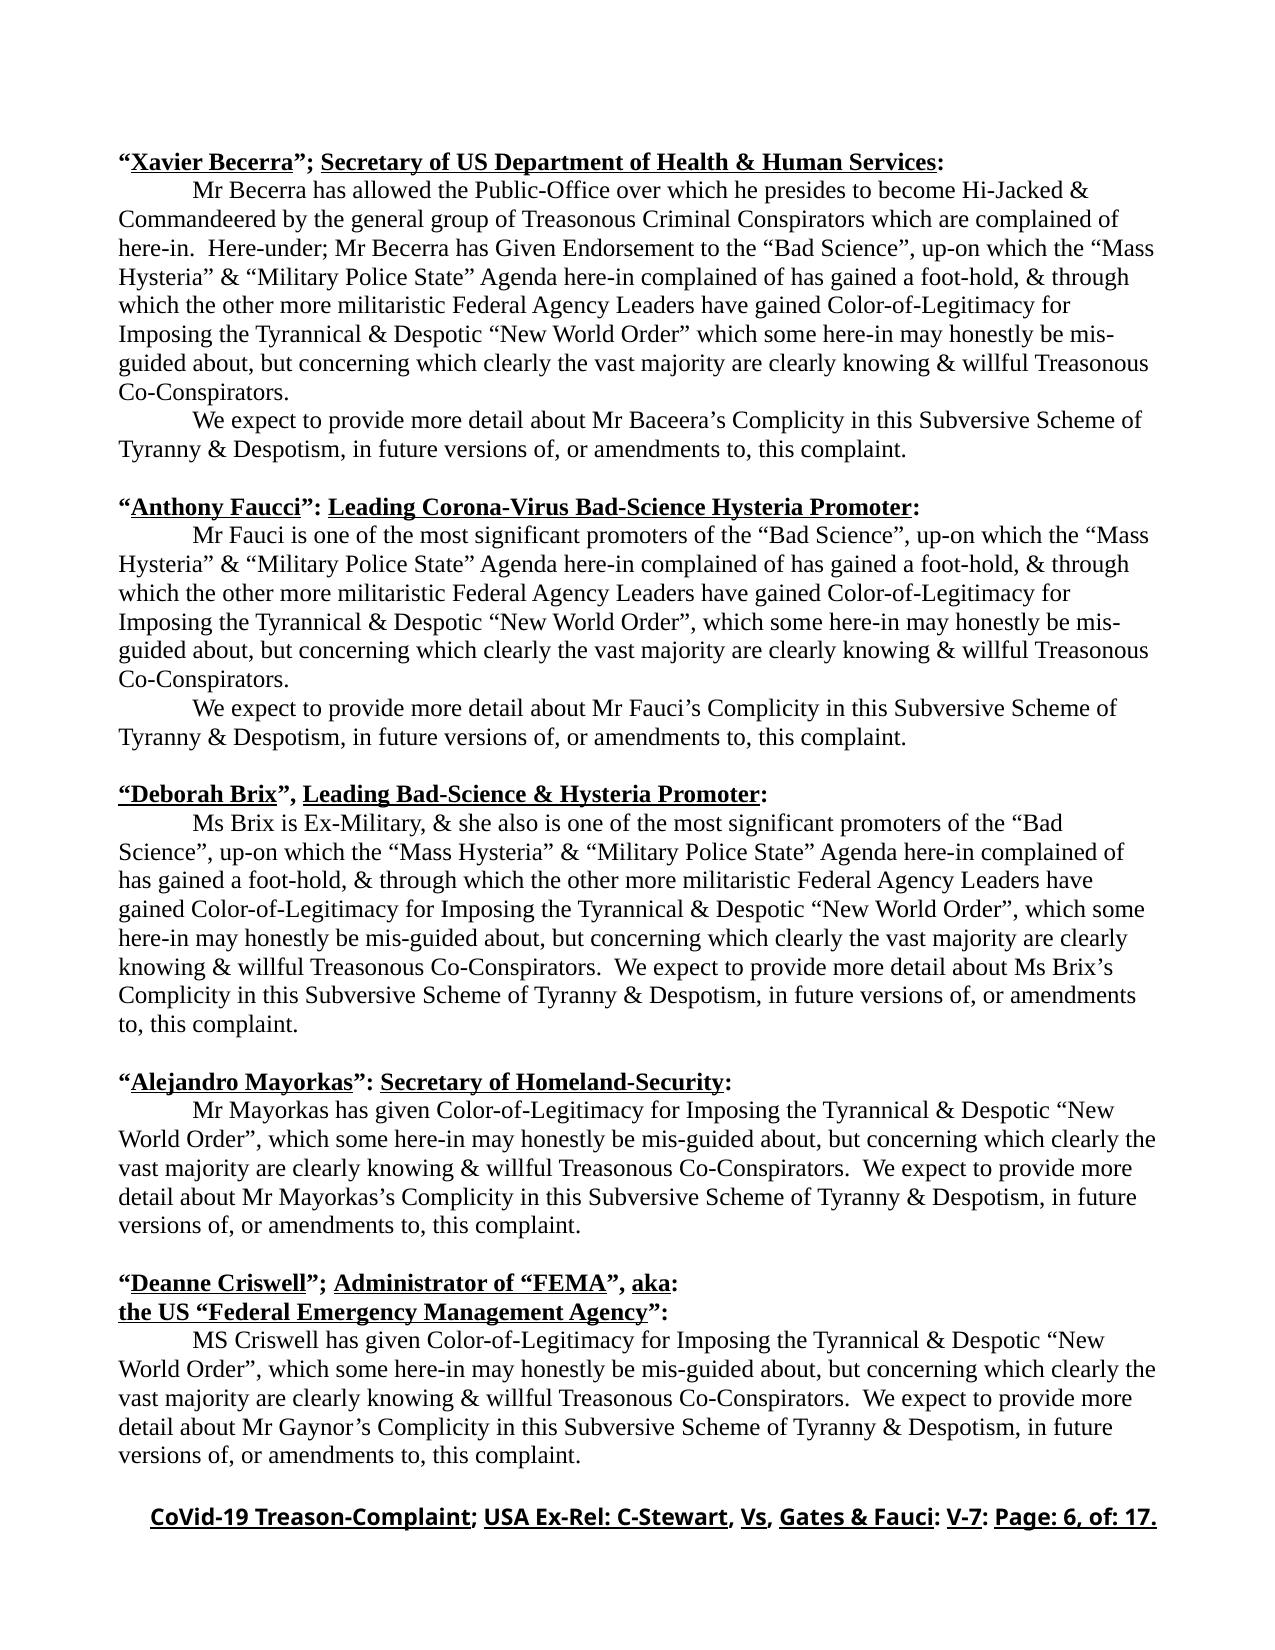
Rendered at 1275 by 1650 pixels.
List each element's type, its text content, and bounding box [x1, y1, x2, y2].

text “Deborah Brix”, Leading Bad-Science & Hysteria Promoter: [118, 751, 1157, 808]
text “Anthony Faucci”: Leading Corona-Virus Bad-Science Hysteria Promoter: Mr Fauci is one of the most significant promoters of the “Bad Science”, up-on which the “Mass Hysteria” & “Military Police State” Agenda here-in complained of has gained a foot-hold, & through which the other more militaristic Federal Agency Leaders have gained Color-of-Legitimacy for Imposing the Tyrannical & Despotic “New World Order”, which some here-in may honestly be mis-guided about, but concerning which clearly the vast majority are clearly knowing & willful Treasonous Co-Conspirators. We expect to provide more detail about Mr Fauci’s Complicity in this Subversive Scheme of Tyranny & Despotism, in future versions of, or amendments to, this complaint. [118, 492, 1157, 751]
text “Deanne Criswell”; Administrator of “FEMA”, aka: the US “Federal Emergency Management Agency”: MS Criswell has given Color-of-Legitimacy for Imposing the Tyrannical & Despotic “New World Order”, which some here-in may honestly be mis-guided about, but concerning which clearly the vast majority are clearly knowing & willful Treasonous Co-Conspirators. We expect to provide more detail about Mr Gaynor’s Complicity in this Subversive Scheme of Tyranny & Despotism, in future versions of, or amendments to, this complaint. [118, 1239, 1157, 1469]
text “Alejandro Mayorkas”: Secretary of Homeland-Security: Mr Mayorkas has given Color-of-Legitimacy for Imposing the Tyrannical & Despotic “New World Order”, which some here-in may honestly be mis-guided about, but concerning which clearly the vast majority are clearly knowing & willful Treasonous Co-Conspirators. We expect to provide more detail about Mr Mayorkas’s Complicity in this Subversive Scheme of Tyranny & Despotism, in future versions of, or amendments to, this complaint. [118, 1067, 1157, 1239]
text Ms Brix is Ex-Military, & she also is one of the most significant promoters of the “Bad Science”, up-on which the “Mass Hysteria” & “Military Police State” Agenda here-in complained of has gained a foot-hold, & through which the other more militaristic Federal Agency Leaders have gained Color-of-Legitimacy for Imposing the Tyrannical & Despotic “New World Order”, which some here-in may honestly be mis-guided about, but concerning which clearly the vast majority are clearly knowing & willful Treasonous Co-Conspirators. We expect to provide more detail about Ms Brix’s Complicity in this Subversive Scheme of Tyranny & Despotism, in future versions of, or amendments to, this complaint. [118, 808, 1157, 1038]
text “Xavier Becerra”; Secretary of US Department of Health & Human Services: Mr Becerra has allowed the Public-Office over which he presides to become Hi-Jacked & Commandeered by the general group of Treasonous Criminal Conspirators which are complained of here-in. Here-under; Mr Becerra has Given Endorsement to the “Bad Science”, up-on which the “Mass Hysteria” & “Military Police State” Agenda here-in complained of has gained a foot-hold, & through which the other more militaristic Federal Agency Leaders have gained Color-of-Legitimacy for Imposing the Tyrannical & Despotic “New World Order” which some here-in may honestly be mis-guided about, but concerning which clearly the vast majority are clearly knowing & willful Treasonous Co-Conspirators. We expect to provide more detail about Mr Baceera’s Complicity in this Subversive Scheme of Tyranny & Despotism, in future versions of, or amendments to, this complaint. [118, 118, 1157, 463]
